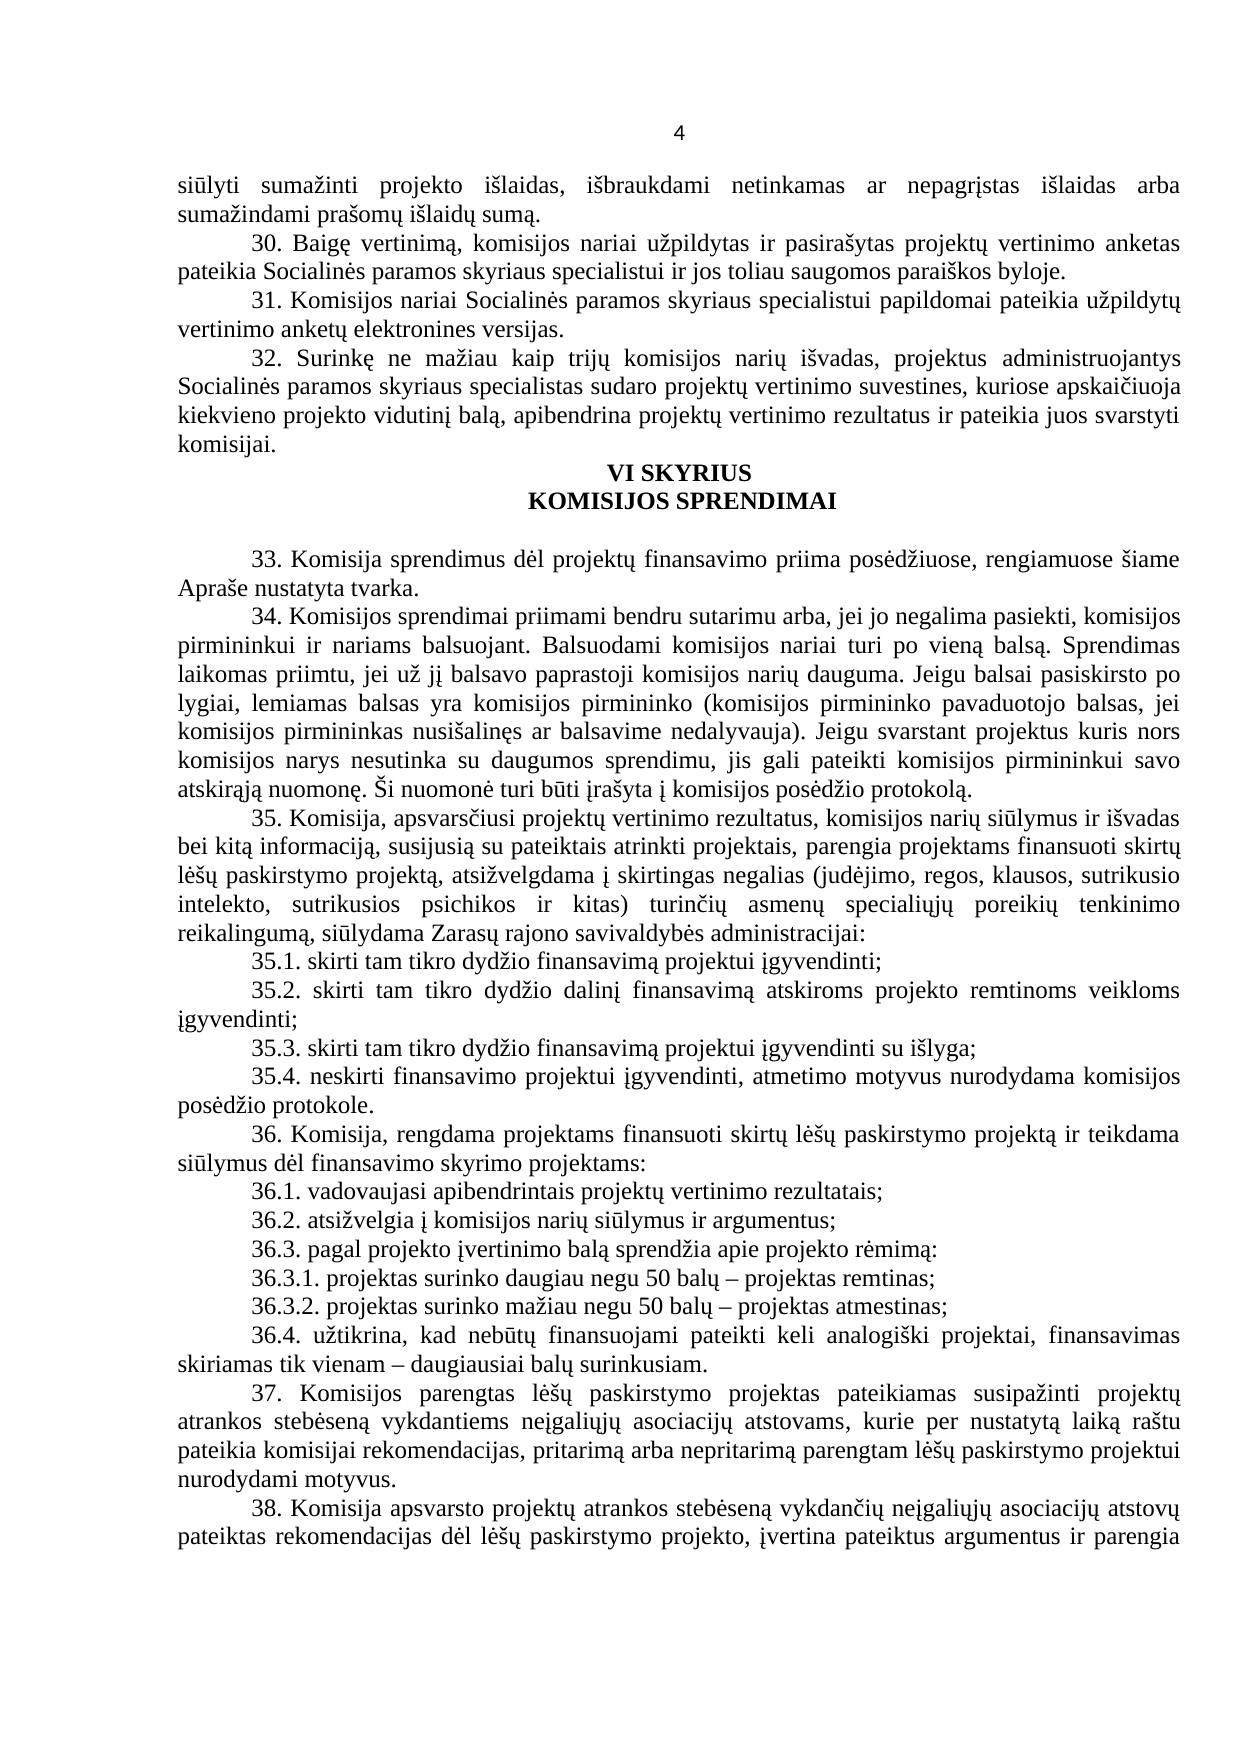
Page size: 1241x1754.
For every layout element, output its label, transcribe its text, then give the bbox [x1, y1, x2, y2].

text 36.3.2. projektas surinko mažiau negu 50 balų – projektas atmestinas; [177, 1291, 1181, 1320]
text 36.1. vadovaujasi apibendrintais projektų vertinimo rezultatais; [177, 1176, 1181, 1205]
text 31. Komisijos nariai Socialinės paramos skyriaus specialistui papildomai pateikia užpildytų vertinimo anketų elektronines versijas. [177, 285, 1181, 343]
text VI SKYRIUS [177, 458, 1181, 486]
text 36.3. pagal projekto įvertinimo balą sprendžia apie projekto rėmimą: [177, 1234, 1181, 1263]
text 38. Komisija apsvarsto projektų atrankos stebėseną vykdančių neįgaliųjų asociacijų atstovų pateiktas rekomendacijas dėl lėšų paskirstymo projekto, įvertina pateiktus argumentus ir parengia [177, 1493, 1181, 1550]
text siūlyti sumažinti projekto išlaidas, išbraukdami netinkamas ar nepagrįstas išlaidas arba sumažindami prašomų išlaidų sumą. [177, 170, 1181, 228]
text 35.3. skirti tam tikro dydžio finansavimą projektui įgyvendinti su išlyga; [177, 1033, 1181, 1061]
text 36. Komisija, rengdama projektams finansuoti skirtų lėšų paskirstymo projektą ir teikdama siūlymus dėl finansavimo skyrimo projektams: [177, 1119, 1181, 1176]
text KOMISIJOS SPRENDIMAI [177, 486, 1181, 515]
text 34. Komisijos sprendimai priimami bendru sutarimu arba, jei jo negalima pasiekti, komisijos pirmininkui ir nariams balsuojant. Balsuodami komisijos nariai turi po vieną balsą. Sprendimas laikomas priimtu, jei už jį balsavo paprastoji komisijos narių dauguma. Jeigu balsai pasiskirsto po lygiai, lemiamas balsas yra komisijos pirmininko (komisijos pirmininko pavaduotojo balsas, jei komisijos pirmininkas nusišalinęs ar balsavime nedalyvauja). Jeigu svarstant projektus kuris nors komisijos narys nesutinka su daugumos sprendimu, jis gali pateikti komisijos pirmininkui savo atskirąją nuomonę. Ši nuomonė turi būti įrašyta į komisijos posėdžio protokolą. [177, 601, 1181, 803]
text 30. Baigę vertinimą, komisijos nariai užpildytas ir pasirašytas projektų vertinimo anketas pateikia Socialinės paramos skyriaus specialistui ir jos toliau saugomos paraiškos byloje. [177, 228, 1181, 285]
text 33. Komisija sprendimus dėl projektų finansavimo priima posėdžiuose, rengiamuose šiame Apraše nustatyta tvarka. [177, 544, 1181, 601]
text 36.3.1. projektas surinko daugiau negu 50 balų – projektas remtinas; [177, 1263, 1181, 1291]
text 37. Komisijos parengtas lėšų paskirstymo projektas pateikiamas susipažinti projektų atrankos stebėseną vykdantiems neįgaliųjų asociacijų atstovams, kurie per nustatytą laiką raštu pateikia komisijai rekomendacijas, pritarimą arba nepritarimą parengtam lėšų paskirstymo projektui nurodydami motyvus. [177, 1378, 1181, 1493]
text 35.4. neskirti finansavimo projektui įgyvendinti, atmetimo motyvus nurodydama komisijos posėdžio protokole. [177, 1061, 1181, 1119]
text 36.4. užtikrina, kad nebūtų finansuojami pateikti keli analogiški projektai, finansavimas skiriamas tik vienam – daugiausiai balų surinkusiam. [177, 1320, 1181, 1378]
text 35.2. skirti tam tikro dydžio dalinį finansavimą atskiroms projekto remtinoms veikloms įgyvendinti; [177, 975, 1181, 1033]
text 35. Komisija, apsvarsčiusi projektų vertinimo rezultatus, komisijos narių siūlymus ir išvadas bei kitą informaciją, susijusią su pateiktais atrinkti projektais, parengia projektams finansuoti skirtų lėšų paskirstymo projektą, atsižvelgdama į skirtingas negalias (judėjimo, regos, klausos, sutrikusio intelekto, sutrikusios psichikos ir kitas) turinčių asmenų specialiųjų poreikių tenkinimo reikalingumą, siūlydama Zarasų rajono savivaldybės administracijai: [177, 803, 1181, 946]
text 32. Surinkę ne mažiau kaip trijų komisijos narių išvadas, projektus administruojantys Socialinės paramos skyriaus specialistas sudaro projektų vertinimo suvestines, kuriose apskaičiuoja kiekvieno projekto vidutinį balą, apibendrina projektų vertinimo rezultatus ir pateikia juos svarstyti komisijai. [177, 343, 1181, 458]
text 36.2. atsižvelgia į komisijos narių siūlymus ir argumentus; [177, 1205, 1181, 1234]
text 35.1. skirti tam tikro dydžio finansavimą projektui įgyvendinti; [177, 946, 1181, 975]
